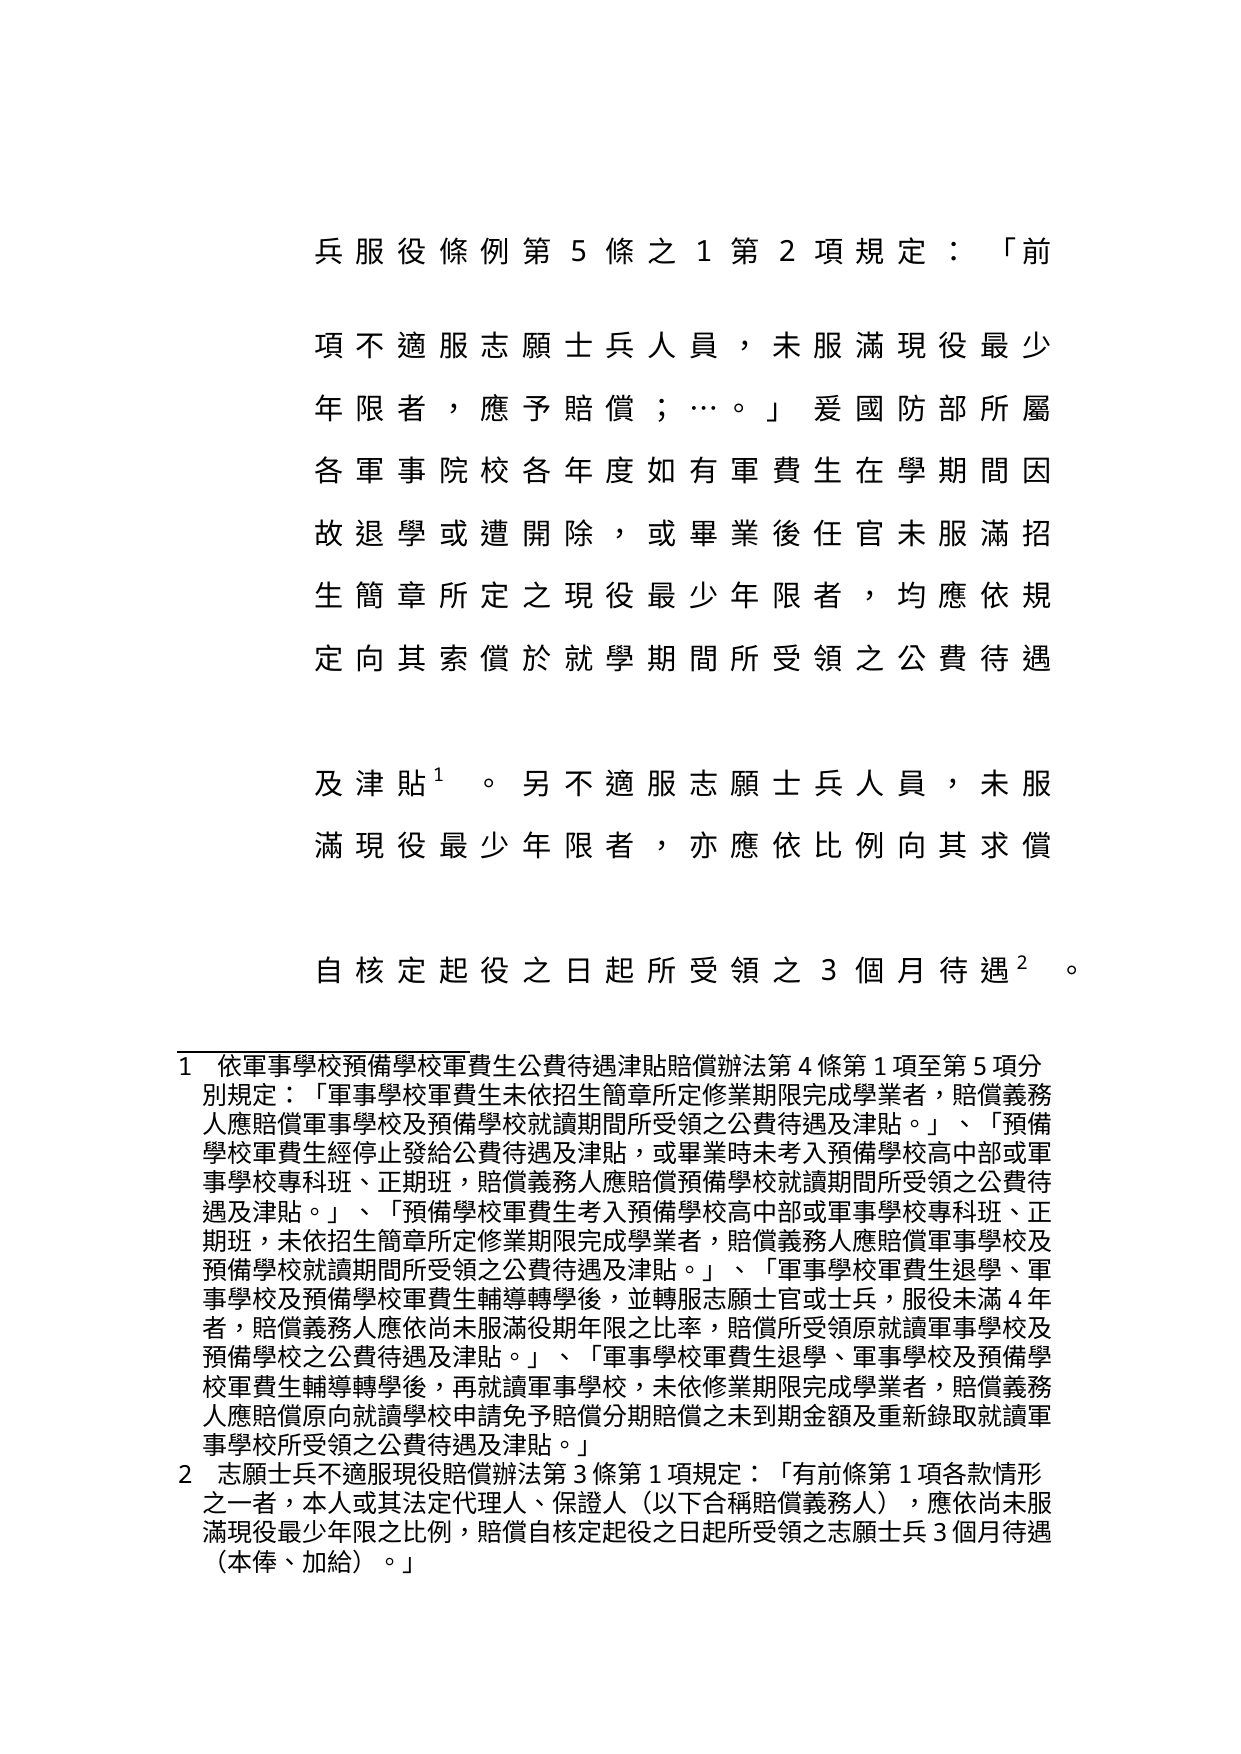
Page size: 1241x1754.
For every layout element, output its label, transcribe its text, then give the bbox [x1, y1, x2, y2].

text 志願士兵不適服現役賠償辦法第3條第1項規定：「有前條第1項各款情形之一者，本人或其法定代理人、保證人（以下合稱賠償義務人），應依尚未服滿現役最少年限之比例，賠償自核定起役之日起所受領之志願士兵3個月待遇（本俸、加給）。」 [177, 1460, 1063, 1577]
text 依軍事學校預備學校軍費生公費待遇津貼賠償辦法第4條第1項至第5項分別規定：「軍事學校軍費生未依招生簡章所定修業期限完成學業者，賠償義務人應賠償軍事學校及預備學校就讀期間所受領之公費待遇及津貼。」、「預備學校軍費生經停止發給公費待遇及津貼，或畢業時未考入預備學校高中部或軍事學校專科班、正期班，賠償義務人應賠償預備學校就讀期間所受領之公費待遇及津貼。」、「預備學校軍費生考入預備學校高中部或軍事學校專科班、正期班，未依招生簡章所定修業期限完成學業者，賠償義務人應賠償軍事學校及預備學校就讀期間所受領之公費待遇及津貼。」、「軍事學校軍費生退學、軍事學校及預備學校軍費生輔導轉學後，並轉服志願士官或士兵，服役未滿4年者，賠償義務人應依尚未服滿役期年限之比率，賠償所受領原就讀軍事學校及預備學校之公費待遇及津貼。」、「軍事學校軍費生退學、軍事學校及預備學校軍費生輔導轉學後，再就讀軍事學校，未依修業期限完成學業者，賠償義務人應賠償原向就讀學校申請免予賠償分期賠償之未到期金額及重新錄取就讀軍事學校所受領之公費待遇及津貼。」 [177, 1052, 1063, 1460]
text 軍事教育條例第17條第1項規定：「軍事學校及預備學校之學員生，除自費學生外，享有公費待遇及津貼。」同法第18條第1項則規定：「前條第1項受領公費待遇及津貼之學員生，違反應履行義務及應遵行事項規定時，應予賠償。」另志願士兵服役條例第5條之1第2項規定：「前項不適服志願士兵人員，未服滿現役最少年限者，應予賠償；…。」爰國防部所屬各軍事院校各年度如有軍費生在學期間因故退學或遭開除，或畢業後任官未服滿招生簡章所定之現役最少年限者，均應依規定向其索償於就學期間所受領之公費待遇及津貼。另不適服志願士兵人員，未服滿現役最少年限者，亦應依比例向其求償自核定起役之日起所受領之3個月待遇。 [270, 177, 1058, 990]
